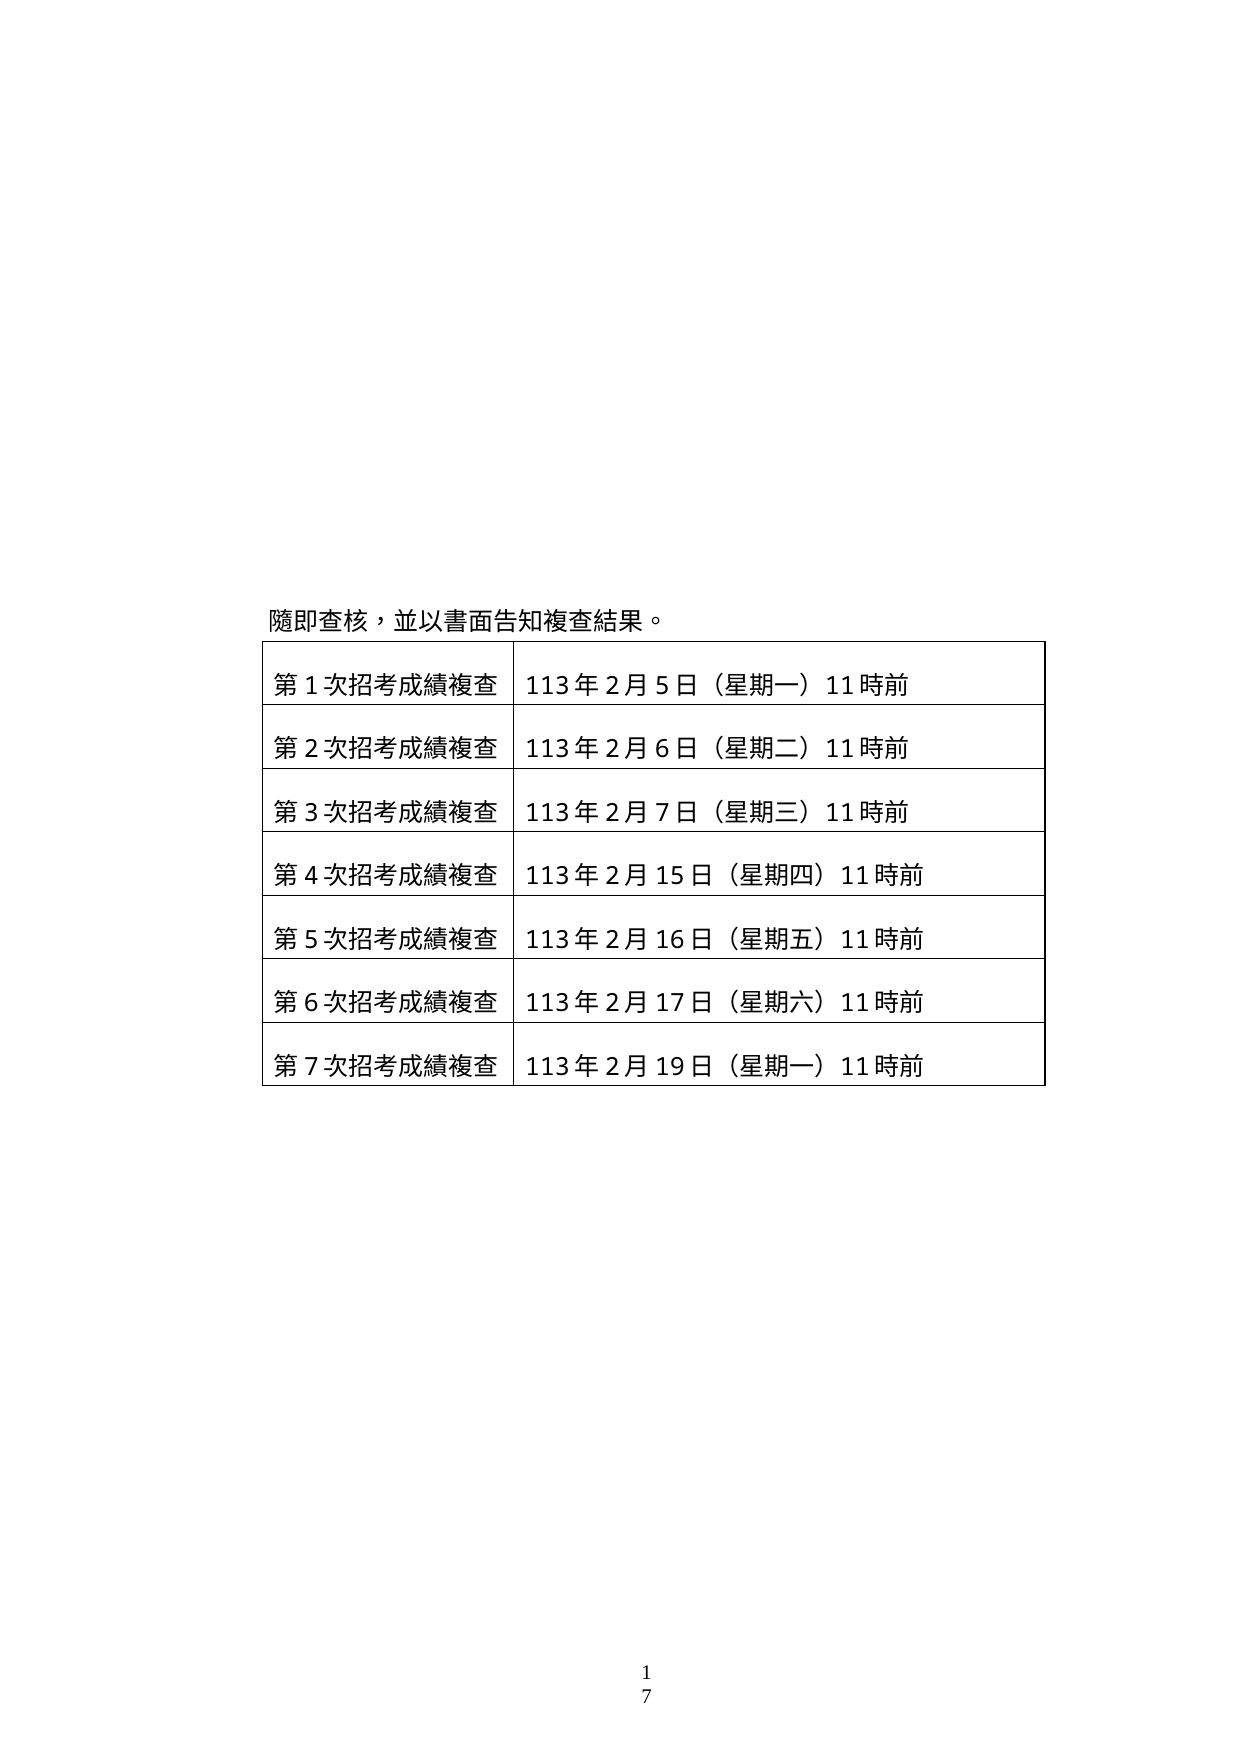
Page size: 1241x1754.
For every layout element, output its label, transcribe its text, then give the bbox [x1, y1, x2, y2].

table_cell 第5次招考成績複查 [263, 896, 513, 958]
table_cell 113年2月16日（星期五）11時前 [514, 896, 1044, 958]
text 隨即查核，並以書面告知複查結果。 [118, 578, 1167, 641]
table_cell 113年2月19日（星期一）11時前 [514, 1023, 1044, 1085]
table_cell 第4次招考成績複查 [263, 832, 513, 895]
table_header 113年2月5日（星期一）11時前 [514, 642, 1044, 704]
table_cell 113年2月17日（星期六）11時前 [514, 959, 1044, 1022]
table_cell 第6次招考成績複查 [263, 959, 513, 1022]
table_header 第1次招考成績複查 [263, 642, 513, 704]
table_cell 第2次招考成績複查 [263, 705, 513, 768]
table_cell 第7次招考成績複查 [263, 1023, 513, 1085]
table_cell 113年2月15日（星期四）11時前 [514, 832, 1044, 895]
table_cell 第3次招考成績複查 [263, 769, 513, 831]
table_cell 113年2月7日（星期三）11時前 [514, 769, 1044, 831]
table_cell 113年2月6日（星期二）11時前 [514, 705, 1044, 768]
